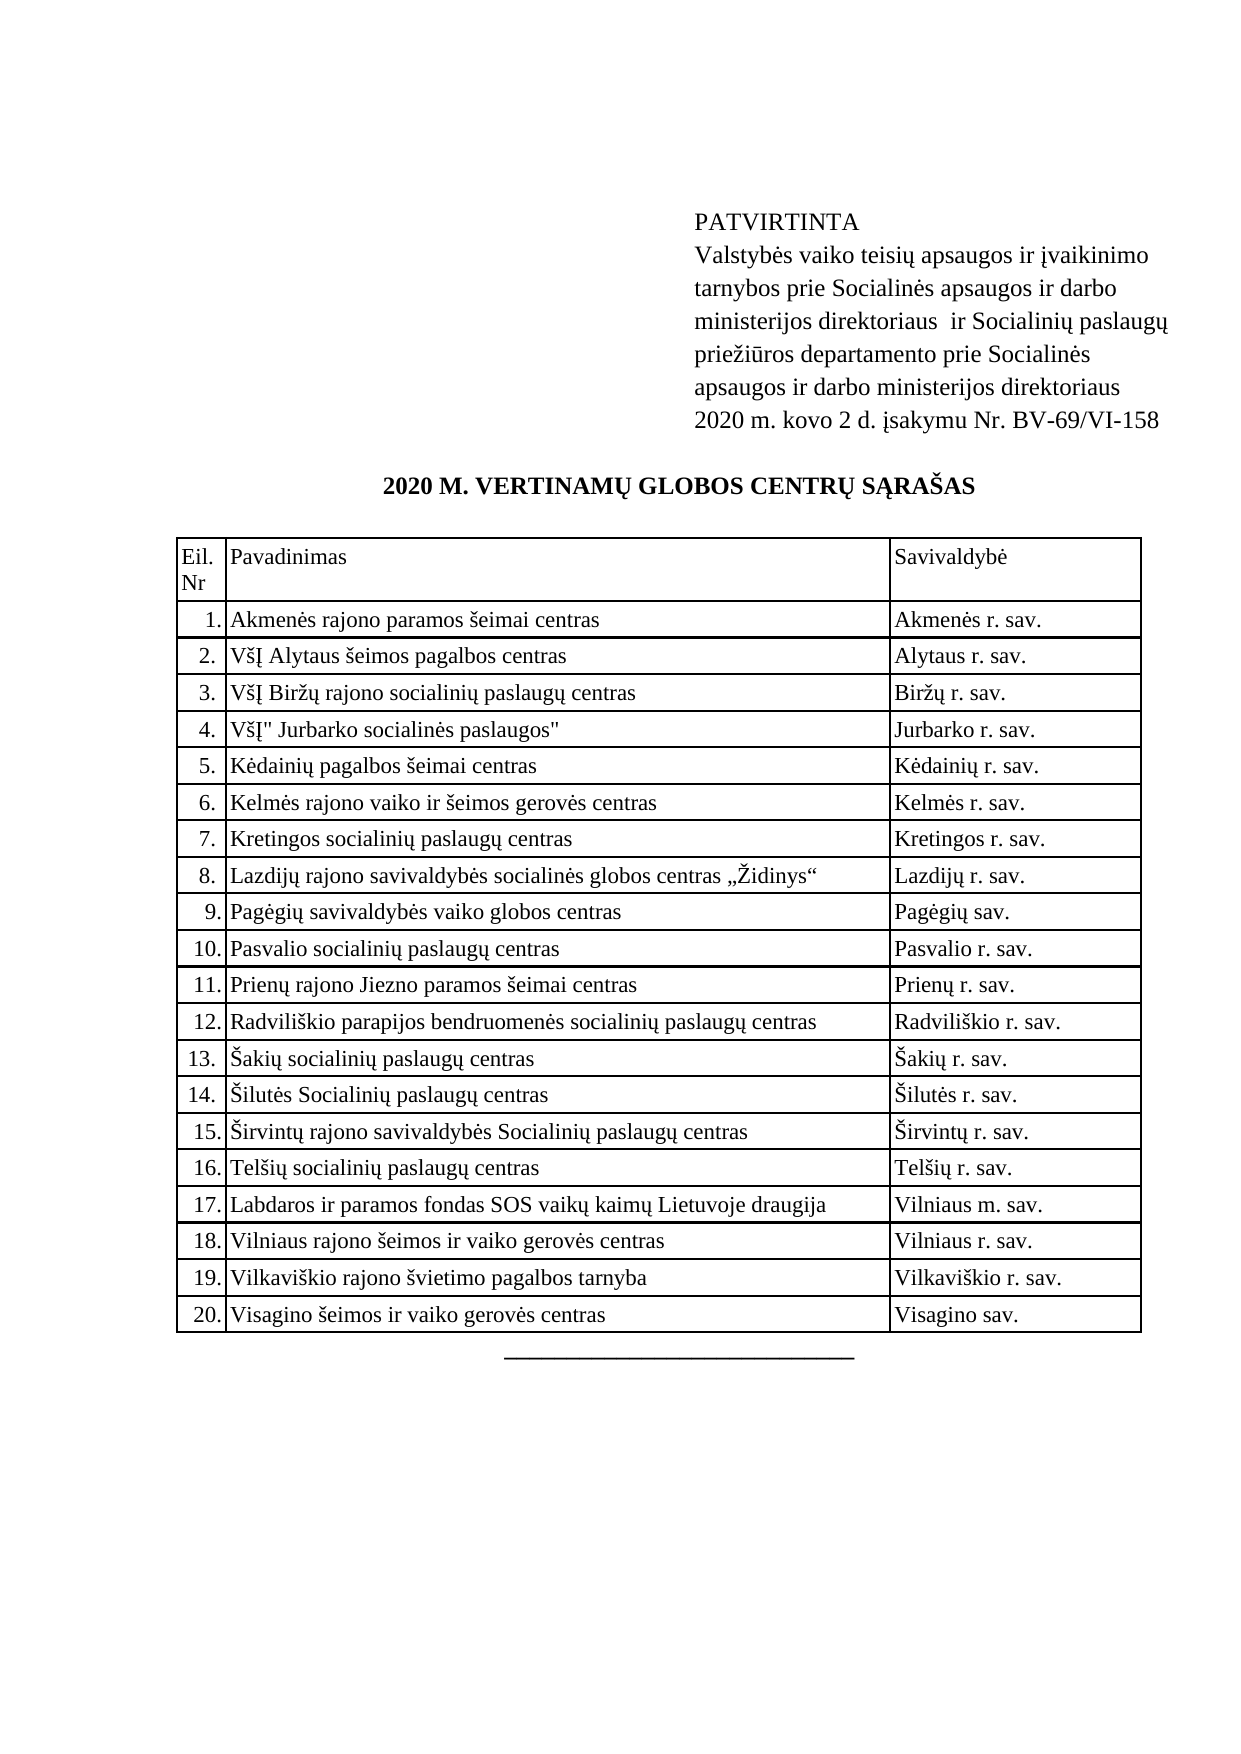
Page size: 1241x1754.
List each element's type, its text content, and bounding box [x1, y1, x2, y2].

table_cell Visagino sav. [891, 1297, 1140, 1331]
table_cell 3. [178, 675, 225, 709]
text priežiūros departamento prie Socialinės [694, 339, 1181, 367]
table_cell 8. [178, 858, 225, 892]
text tarnybos prie Socialinės apsaugos ir darbo [694, 273, 1181, 301]
table_cell Kelmės rajono vaiko ir šeimos gerovės centras [227, 785, 889, 819]
table_cell 1. [178, 602, 225, 636]
table_cell Visagino šeimos ir vaiko gerovės centras [227, 1297, 889, 1331]
text ____________________________ [177, 1333, 1181, 1362]
table_cell Radviliškio r. sav. [891, 1004, 1140, 1038]
table_cell Akmenės rajono paramos šeimai centras [227, 602, 889, 636]
table_cell 7. [178, 821, 225, 856]
table_cell Vilkaviškio r. sav. [891, 1260, 1140, 1294]
table_cell 19. [178, 1260, 225, 1294]
table_cell Vilniaus m. sav. [891, 1187, 1140, 1221]
table_cell Radviliškio parapijos bendruomenės socialinių paslaugų centras [227, 1004, 889, 1038]
table_cell Šilutės r. sav. [891, 1077, 1140, 1112]
table_cell 6. [178, 785, 225, 819]
table_cell Prienų rajono Jiezno paramos šeimai centras [227, 968, 889, 1002]
table_cell Akmenės r. sav. [891, 602, 1140, 636]
table_cell Kretingos socialinių paslaugų centras [227, 821, 889, 856]
table_cell 16. [178, 1150, 225, 1185]
table_cell VšĮ Alytaus šeimos pagalbos centras [227, 639, 889, 673]
table_cell Šakių socialinių paslaugų centras [227, 1041, 889, 1075]
text 2020 m. vertinamų globos centrų sąrašas [177, 471, 1181, 499]
table_cell Labdaros ir paramos fondas SOS vaikų kaimų Lietuvoje draugija [227, 1187, 889, 1221]
table_cell Šilutės Socialinių paslaugų centras [227, 1077, 889, 1112]
table_cell 13. [178, 1041, 225, 1075]
table_cell Telšių r. sav. [891, 1150, 1140, 1185]
table_cell 9. [178, 894, 225, 929]
table_cell Biržų r. sav. [891, 675, 1140, 709]
table_header Savivaldybė [891, 539, 1140, 600]
table_cell 14. [178, 1077, 225, 1112]
table_cell Pasvalio socialinių paslaugų centras [227, 931, 889, 965]
table_cell Kelmės r. sav. [891, 785, 1140, 819]
table_cell Širvintų rajono savivaldybės Socialinių paslaugų centras [227, 1114, 889, 1148]
table_cell Širvintų r. sav. [891, 1114, 1140, 1148]
table_cell 11. [178, 968, 225, 1002]
table_cell Vilniaus r. sav. [891, 1224, 1140, 1258]
table_cell 10. [178, 931, 225, 965]
text apsaugos ir darbo ministerijos direktoriaus [694, 372, 1181, 401]
table_cell Pagėgių savivaldybės vaiko globos centras [227, 894, 889, 929]
table_cell Šakių r. sav. [891, 1041, 1140, 1075]
table_cell 18. [178, 1224, 225, 1258]
table_cell Vilkaviškio rajono švietimo pagalbos tarnyba [227, 1260, 889, 1294]
table_cell 12. [178, 1004, 225, 1038]
table_cell Telšių socialinių paslaugų centras [227, 1150, 889, 1185]
table_cell VšĮ Biržų rajono socialinių paslaugų centras [227, 675, 889, 709]
table_cell Kretingos r. sav. [891, 821, 1140, 856]
table_cell Lazdijų r. sav. [891, 858, 1140, 892]
table_cell 15. [178, 1114, 225, 1148]
table_cell Kėdainių r. sav. [891, 748, 1140, 783]
table_cell VšĮ" Jurbarko socialinės paslaugos" [227, 712, 889, 746]
table_cell Pasvalio r. sav. [891, 931, 1140, 965]
text PATVIRTINTA [694, 207, 1181, 235]
table_header Eil. Nr [178, 539, 225, 600]
table_cell Jurbarko r. sav. [891, 712, 1140, 746]
table_cell Pagėgių sav. [891, 894, 1140, 929]
table_cell Kėdainių pagalbos šeimai centras [227, 748, 889, 783]
table_cell Lazdijų rajono savivaldybės socialinės globos centras „Židinys“ [227, 858, 889, 892]
table_cell 20. [178, 1297, 225, 1331]
table_cell 17. [178, 1187, 225, 1221]
table_cell Prienų r. sav. [891, 968, 1140, 1002]
table_header Pavadinimas [227, 539, 889, 600]
text ministerijos direktoriaus ir Socialinių paslaugų [694, 306, 1181, 334]
table_cell 5. [178, 748, 225, 783]
text Valstybės vaiko teisių apsaugos ir įvaikinimo [694, 240, 1181, 268]
table_cell 4. [178, 712, 225, 746]
table_cell Alytaus r. sav. [891, 639, 1140, 673]
table_cell Vilniaus rajono šeimos ir vaiko gerovės centras [227, 1224, 889, 1258]
text 2020 m. kovo 2 d. įsakymu Nr. BV-69/VI-158 [694, 405, 1181, 433]
table_cell 2. [178, 639, 225, 673]
